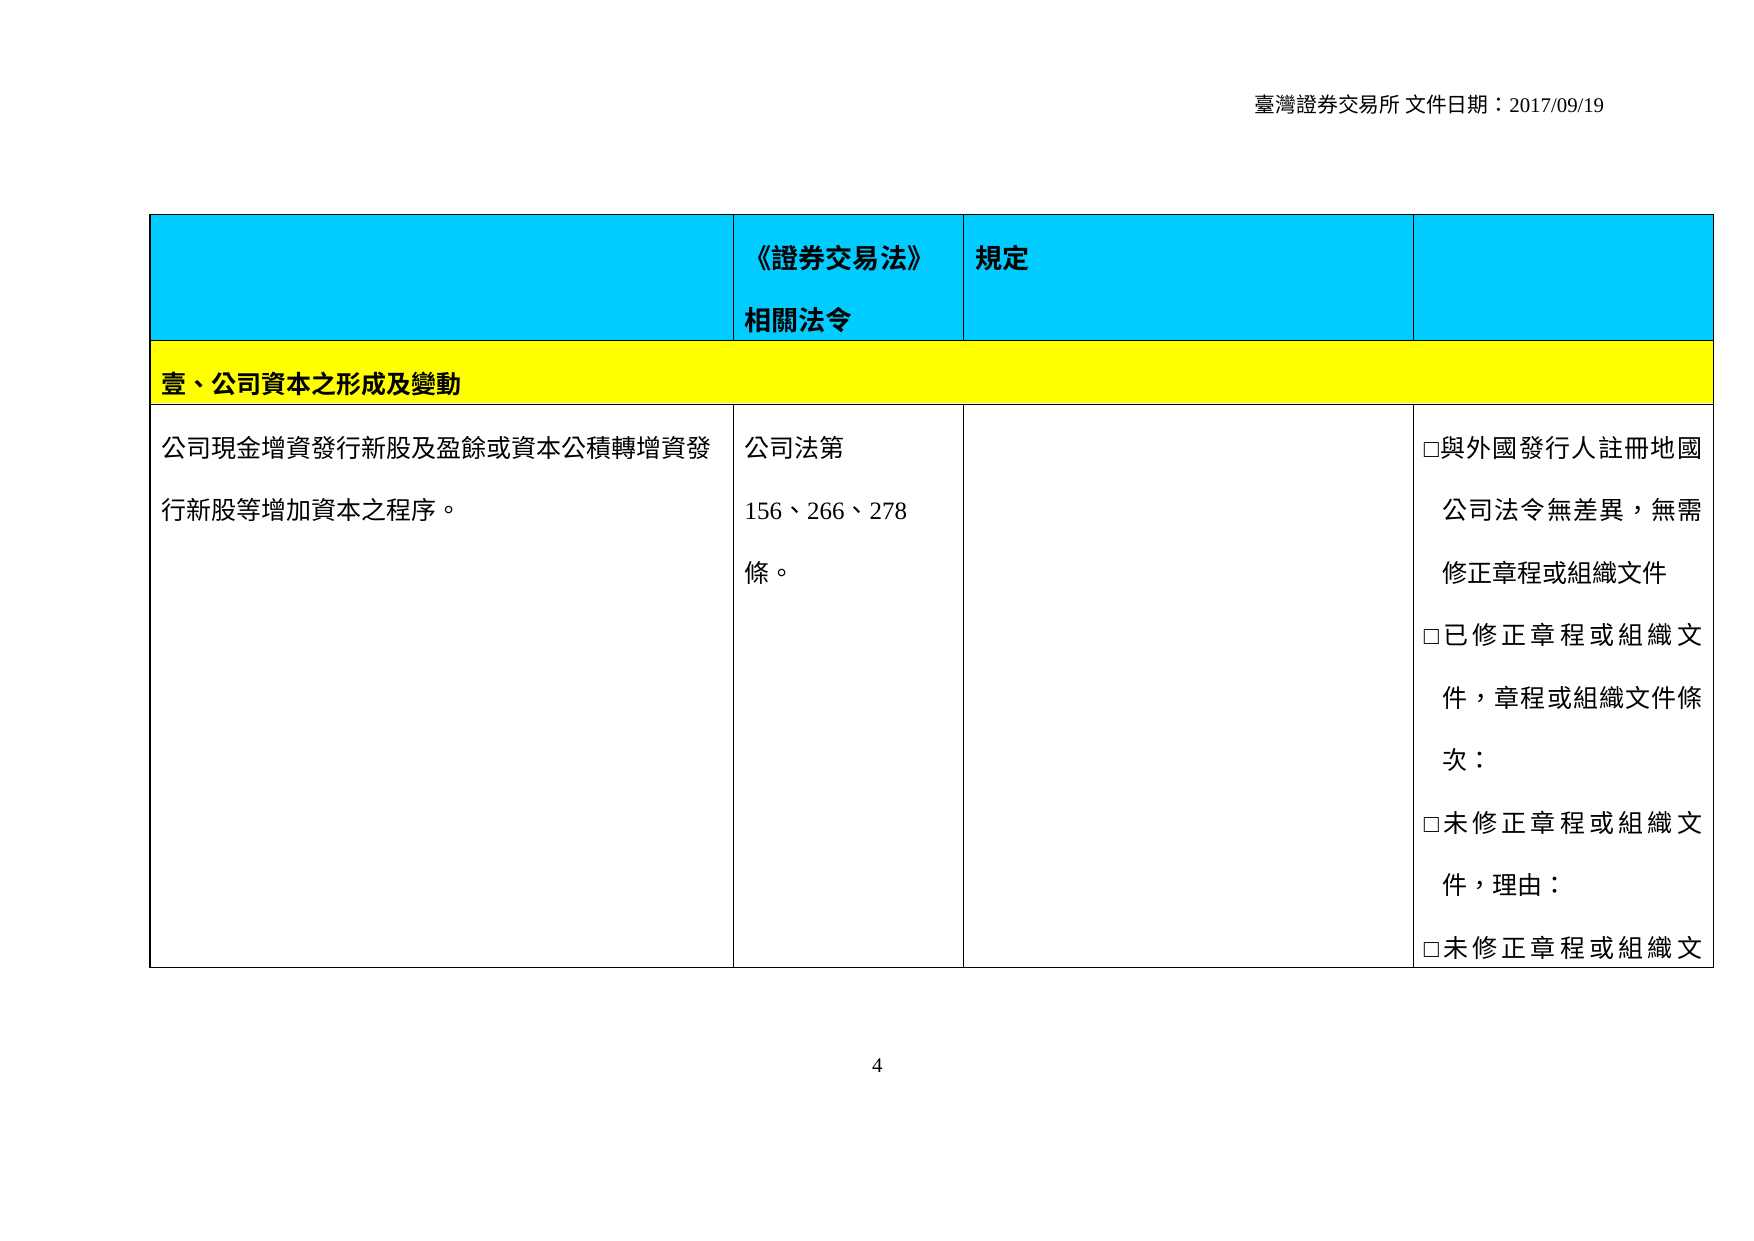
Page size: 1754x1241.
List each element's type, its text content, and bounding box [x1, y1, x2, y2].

table_cell [964, 405, 1413, 967]
table_header [151, 215, 733, 340]
table_cell 公司法第156、266、278條。 [734, 405, 963, 967]
table_cell 壹、公司資本之形成及變動 [151, 341, 1713, 403]
table_header 《證券交易法》相關法令 [734, 215, 963, 340]
table_cell □與外國發行人註冊地國公司法令無差異，無需修正章程或組織文件 □已修正章程或組織文件，章程或組織文件條次： □未修正章程或組織文件，理由： □未修正章程或組織文 [1414, 405, 1713, 967]
table_header 規定 [964, 215, 1413, 340]
table_header [1414, 215, 1713, 340]
table_cell 公司現金增資發行新股及盈餘或資本公積轉增資發行新股等增加資本之程序。11111111111111111111111111111111111111111111111111111111111111111111111111111111111111111111111111111111111111111111111111111111 .異動修正規定之股份規定外，每股有一表決權11111111111111111111111111111111111111111111111111111111111111111111111111111111111111111111111111111111 [151, 405, 733, 967]
